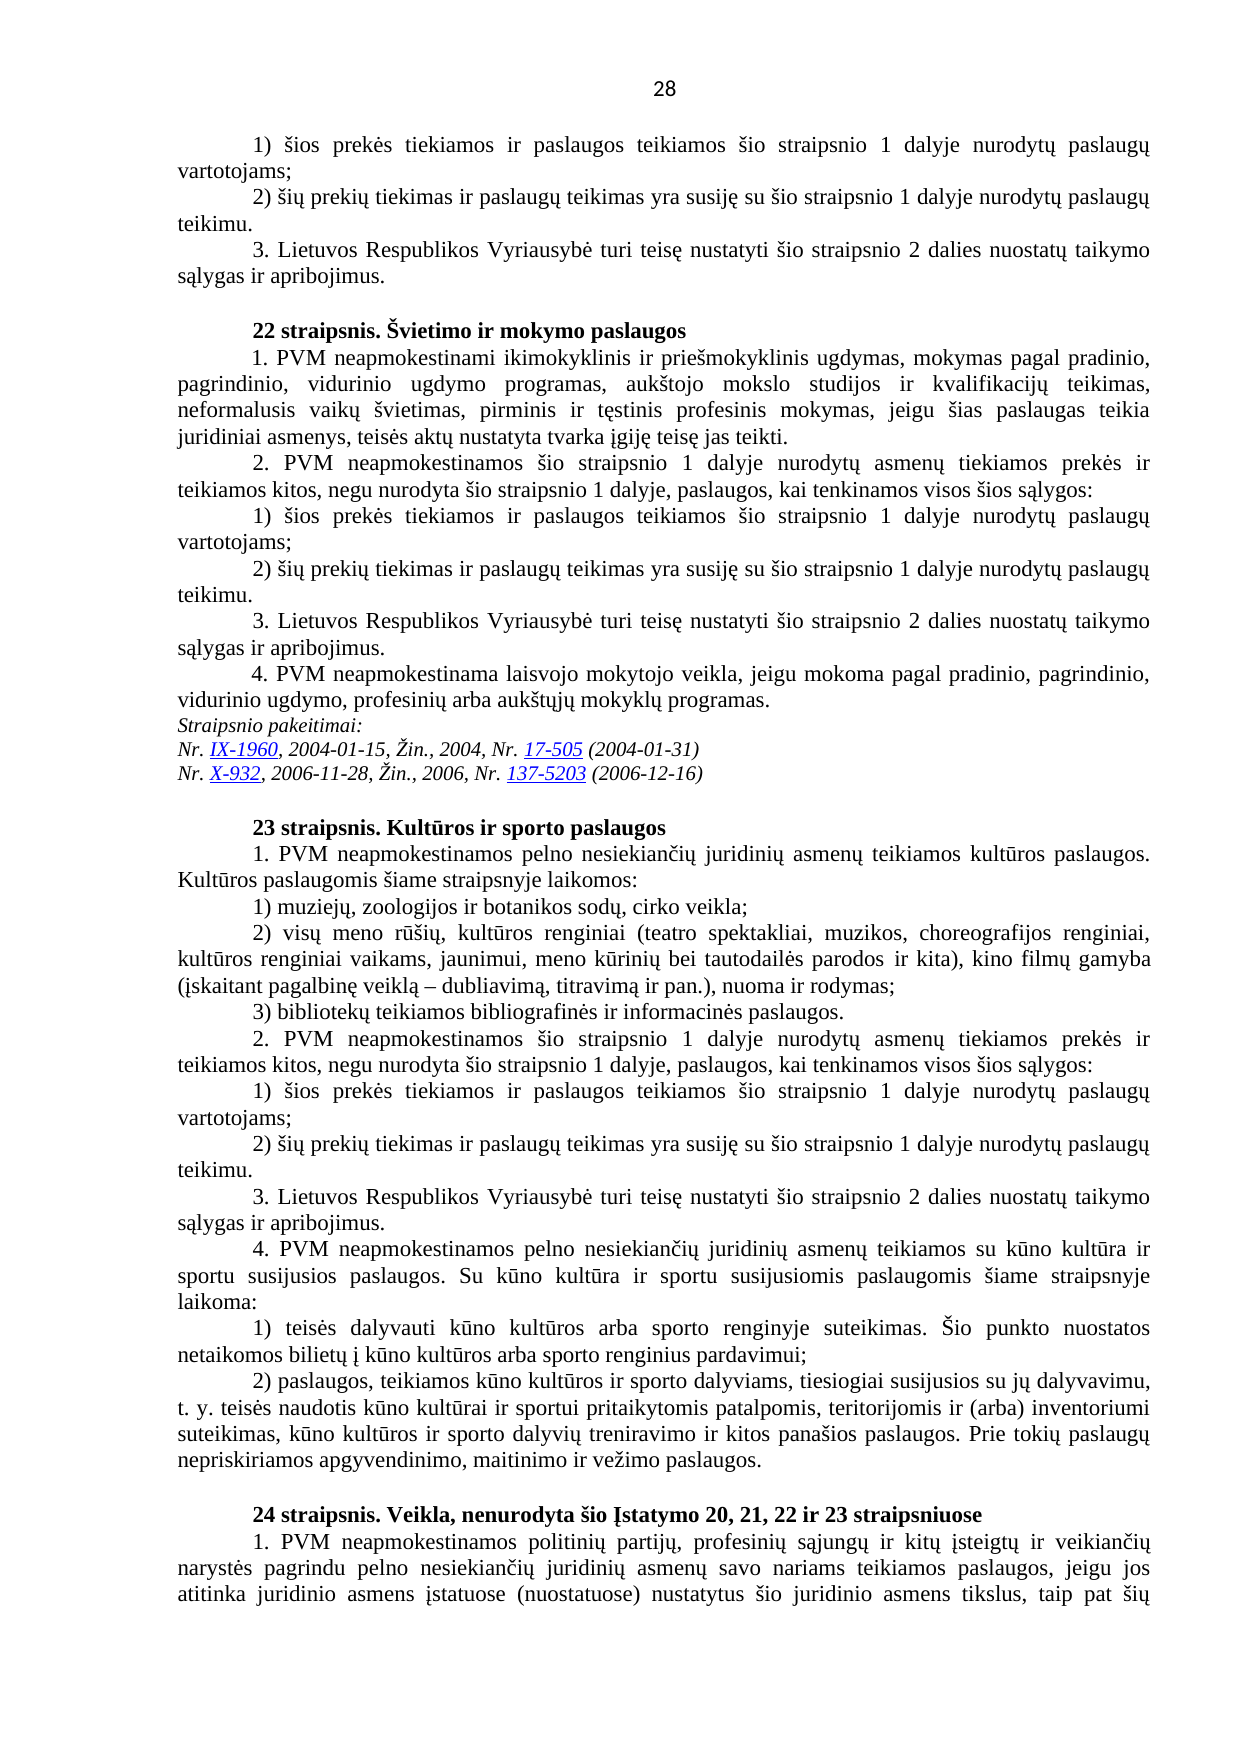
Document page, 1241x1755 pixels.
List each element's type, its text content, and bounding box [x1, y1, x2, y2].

text 1. PVM neapmokestinami ikimokyklinis ir priešmokyklinis ugdymas, mokymas pagal pradinio, pagrindinio, vidurinio ugdymo programas, aukštojo mokslo studijos ir kvalifikacijų teikimas, neformalusis vaikų švietimas, pirminis ir tęstinis profesinis mokymas, jeigu šias paslaugas teikia juridiniai asmenys, teisės aktų nustatyta tvarka įgiję teisę jas teikti. [177, 344, 1152, 449]
text Straipsnio pakeitimai: [177, 713, 1152, 737]
text 3) bibliotekų teikiamos bibliografinės ir informacinės paslaugos. [177, 998, 1152, 1024]
text 1) šios prekės tiekiamos ir paslaugos teikiamos šio straipsnio 1 dalyje nurodytų paslaugų vartotojams; [177, 1077, 1152, 1130]
text 2. PVM neapmokestinamos šio straipsnio 1 dalyje nurodytų asmenų tiekiamos prekės ir teikiamos kitos, negu nurodyta šio straipsnio 1 dalyje, paslaugos, kai tenkinamos visos šios sąlygos: [177, 1024, 1152, 1077]
text 2. PVM neapmokestinamos šio straipsnio 1 dalyje nurodytų asmenų tiekiamos prekės ir teikiamos kitos, negu nurodyta šio straipsnio 1 dalyje, paslaugos, kai tenkinamos visos šios sąlygos: [177, 449, 1152, 502]
text 1. PVM neapmokestinamos pelno nesiekiančių juridinių asmenų teikiamos kultūros paslaugos. Kultūros paslaugomis šiame straipsnyje laikomos: [177, 840, 1152, 893]
text Nr. IX-1960, 2004-01-15, Žin., 2004, Nr. 17-505 (2004-01-31) [177, 737, 1152, 761]
text 2) paslaugos, teikiamos kūno kultūros ir sporto dalyviams, tiesiogiai susijusios su jų dalyvavimu, t. y. teisės naudotis kūno kultūrai ir sportui pritaikytomis patalpomis, teritorijomis ir (arba) inventoriumi suteikimas, kūno kultūros ir sporto dalyvių treniravimo ir kitos panašios paslaugos. Prie tokių paslaugų nepriskiriamos apgyvendinimo, maitinimo ir vežimo paslaugos. [177, 1367, 1152, 1473]
text 2) šių prekių tiekimas ir paslaugų teikimas yra susiję su šio straipsnio 1 dalyje nurodytų paslaugų teikimu. [177, 1130, 1152, 1183]
text 3. Lietuvos Respublikos Vyriausybė turi teisę nustatyti šio straipsnio 2 dalies nuostatų taikymo sąlygas ir apribojimus. [177, 607, 1152, 660]
text Nr. X-932, 2006-11-28, Žin., 2006, Nr. 137-5203 (2006-12-16) [177, 761, 1152, 785]
text 4. PVM neapmokestinama laisvojo mokytojo veikla, jeigu mokoma pagal pradinio, pagrindinio, vidurinio ugdymo, profesinių arba aukštųjų mokyklų programas. [177, 660, 1152, 713]
text 2) visų meno rūšių, kultūros renginiai (teatro spektakliai, muzikos, choreografijos renginiai, kultūros renginiai vaikams, jaunimui, meno kūrinių bei tautodailės parodos ir kita), kino filmų gamyba (įskaitant pagalbinę veiklą – dubliavimą, titravimą ir pan.), nuoma ir rodymas; [177, 919, 1152, 998]
text 4. PVM neapmokestinamos pelno nesiekiančių juridinių asmenų teikiamos su kūno kultūra ir sportu susijusios paslaugos. Su kūno kultūra ir sportu susijusiomis paslaugomis šiame straipsnyje laikoma: [177, 1235, 1152, 1314]
text 22 straipsnis. Švietimo ir mokymo paslaugos [177, 317, 1152, 344]
text 1) šios prekės tiekiamos ir paslaugos teikiamos šio straipsnio 1 dalyje nurodytų paslaugų vartotojams; [177, 131, 1152, 183]
text 24 straipsnis. Veikla, nenurodyta šio Įstatymo 20, 21, 22 ir 23 straipsniuose [177, 1501, 1152, 1528]
text 23 straipsnis. Kultūros ir sporto paslaugos [177, 814, 1152, 840]
text 1) muziejų, zoologijos ir botanikos sodų, cirko veikla; [177, 893, 1152, 919]
text 2) šių prekių tiekimas ir paslaugų teikimas yra susiję su šio straipsnio 1 dalyje nurodytų paslaugų teikimu. [177, 183, 1152, 236]
text 2) šių prekių tiekimas ir paslaugų teikimas yra susiję su šio straipsnio 1 dalyje nurodytų paslaugų teikimu. [177, 555, 1152, 607]
text 3. Lietuvos Respublikos Vyriausybė turi teisę nustatyti šio straipsnio 2 dalies nuostatų taikymo sąlygas ir apribojimus. [177, 236, 1152, 289]
text 1) šios prekės tiekiamos ir paslaugos teikiamos šio straipsnio 1 dalyje nurodytų paslaugų vartotojams; [177, 502, 1152, 555]
text 3. Lietuvos Respublikos Vyriausybė turi teisę nustatyti šio straipsnio 2 dalies nuostatų taikymo sąlygas ir apribojimus. [177, 1183, 1152, 1235]
text 1. PVM neapmokestinamos politinių partijų, profesinių sąjungų ir kitų įsteigtų ir veikiančių narystės pagrindu pelno nesiekiančių juridinių asmenų savo nariams teikiamos paslaugos, jeigu jos atitinka juridinio asmens įstatuose (nuostatuose) nustatytus šio juridinio asmens tikslus, taip pat šių [177, 1528, 1152, 1607]
text 1) teisės dalyvauti kūno kultūros arba sporto renginyje suteikimas. Šio punkto nuostatos netaikomos bilietų į kūno kultūros arba sporto renginius pardavimui; [177, 1314, 1152, 1367]
